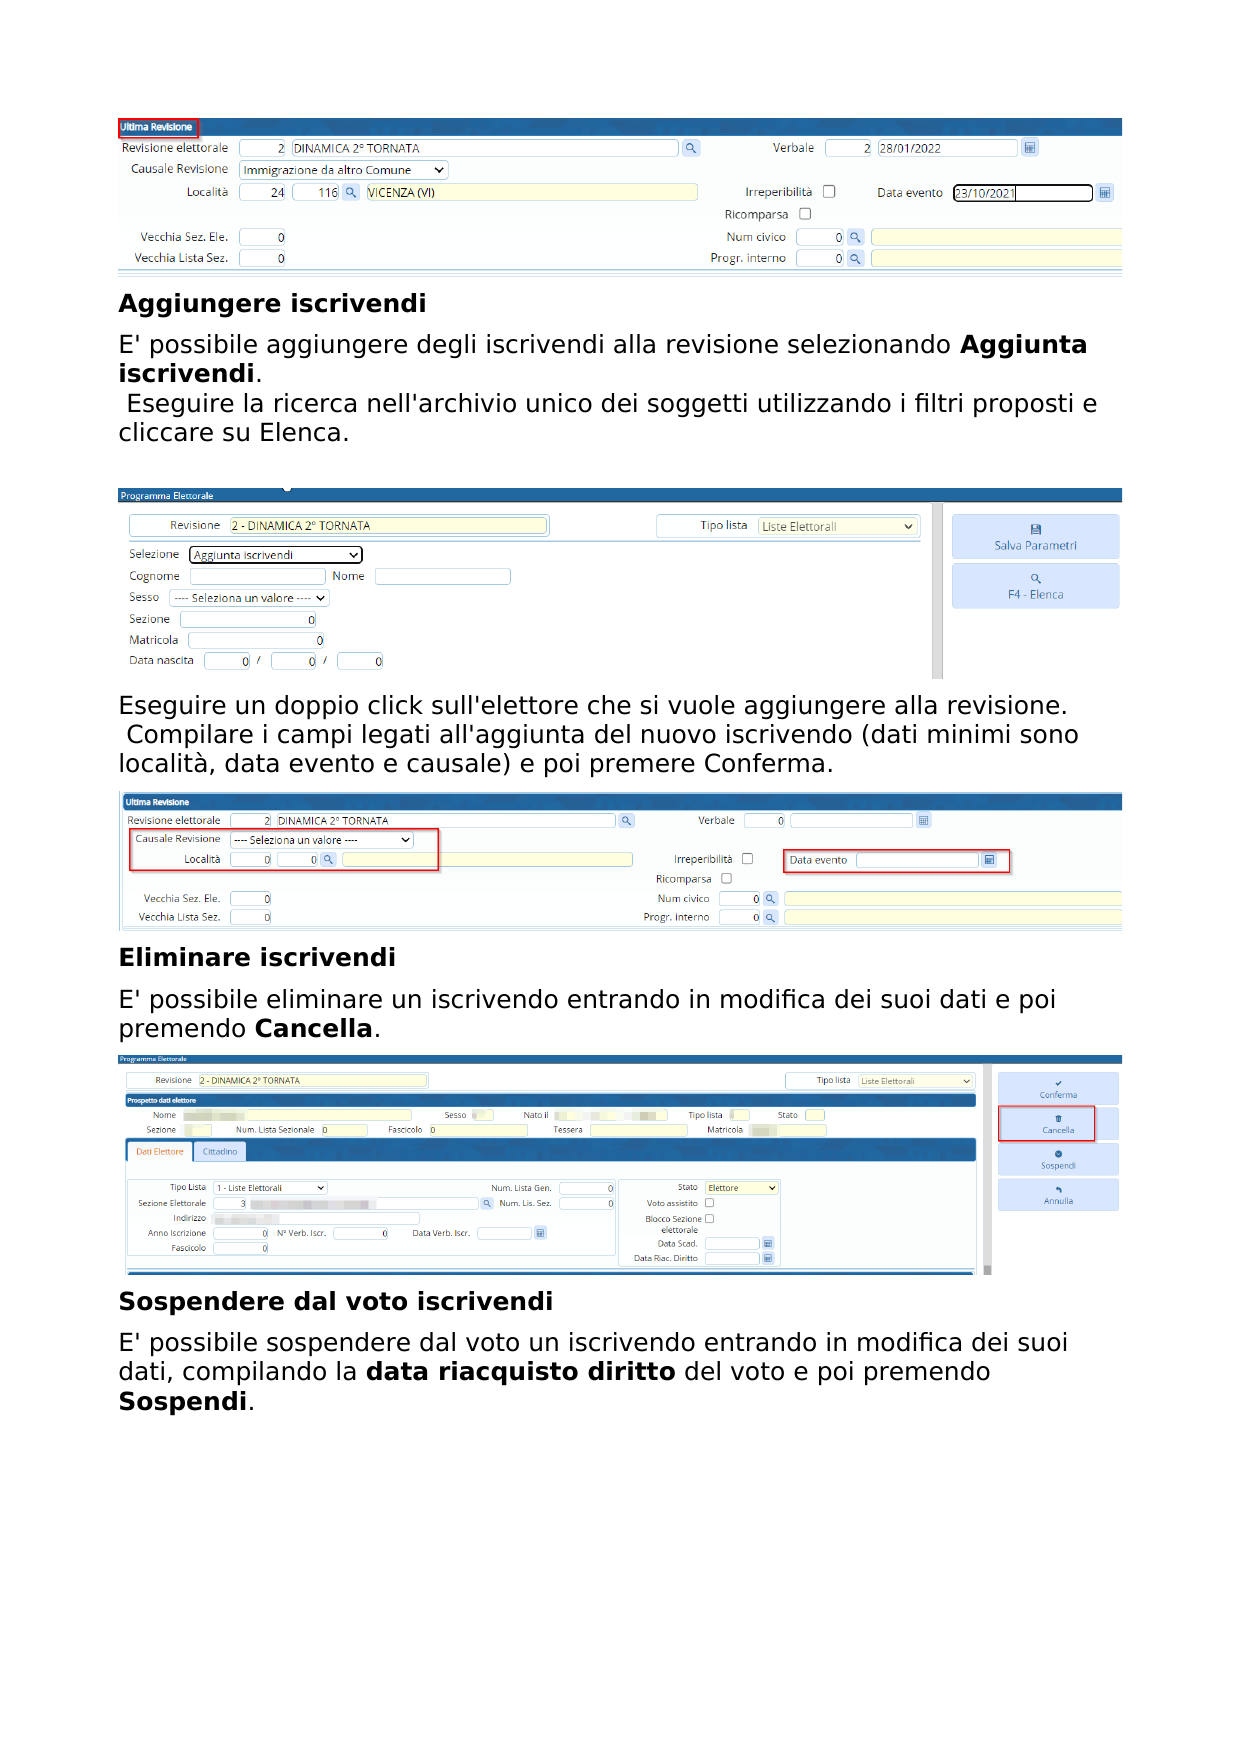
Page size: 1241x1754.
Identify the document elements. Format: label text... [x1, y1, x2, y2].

picture [118, 488, 1123, 679]
text E' possibile aggiungere degli iscrivendi alla revisione selezionando Aggiunta iscrivendi. Eseguire la ricerca nell'archivio unico dei soggetti utilizzando i filtri proposti e cliccare su Elenca. [118, 331, 1122, 476]
picture [118, 118, 1123, 277]
text E' possibile sospendere dal voto un iscrivendo entrando in modifica dei suoi dati, compilando la data riacquisto diritto del voto e poi premendo Sospendi. [118, 1328, 1122, 1416]
text Aggiungere iscrivendi [118, 289, 1122, 318]
text Eliminare iscrivendi [118, 943, 1122, 972]
picture [118, 1055, 1123, 1275]
text E' possibile eliminare un iscrivendo entrando in modifica dei suoi dati e poi premendo Cancella. [118, 985, 1122, 1043]
picture [118, 791, 1123, 931]
text Sospendere dal voto iscrivendi [118, 1287, 1122, 1316]
text Eseguire un doppio click sull'elettore che si vuole aggiungere alla revisione. Compilare i campi legati all'aggiunta del nuovo iscrivendo (dati minimi sono località, data evento e causale) e poi premere Conferma. [118, 691, 1122, 779]
